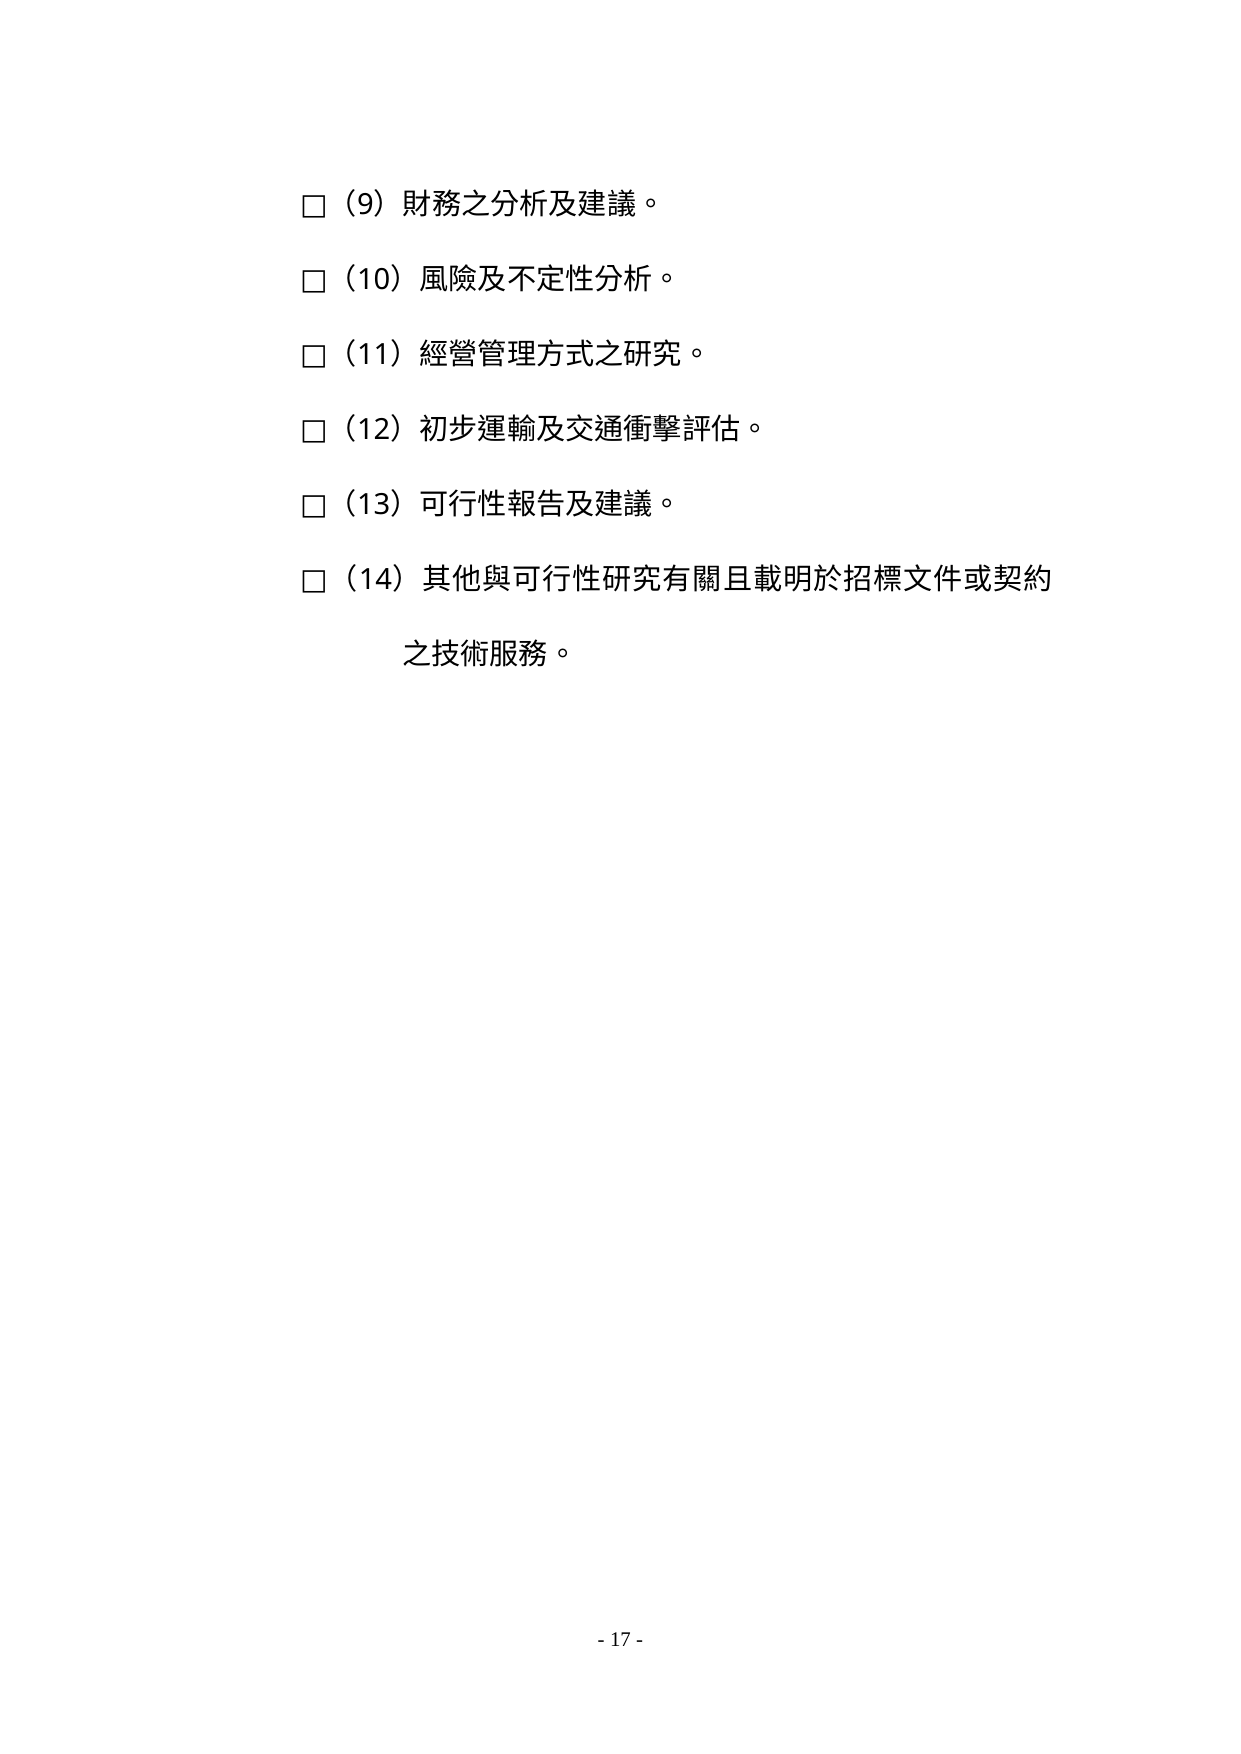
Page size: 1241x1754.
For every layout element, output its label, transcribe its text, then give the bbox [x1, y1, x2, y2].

text □（14）其他與可行性研究有關且載明於招標文件或契約之技術服務。 [300, 539, 1053, 689]
text □（9）財務之分析及建議。 [300, 164, 1053, 239]
text □（11）經營管理方式之研究。 [300, 314, 1053, 389]
text □（13）可行性報告及建議。 [300, 464, 1053, 539]
text □（10）風險及不定性分析。 [300, 239, 1053, 314]
text □（12）初步運輸及交通衝擊評估。 [300, 389, 1053, 464]
